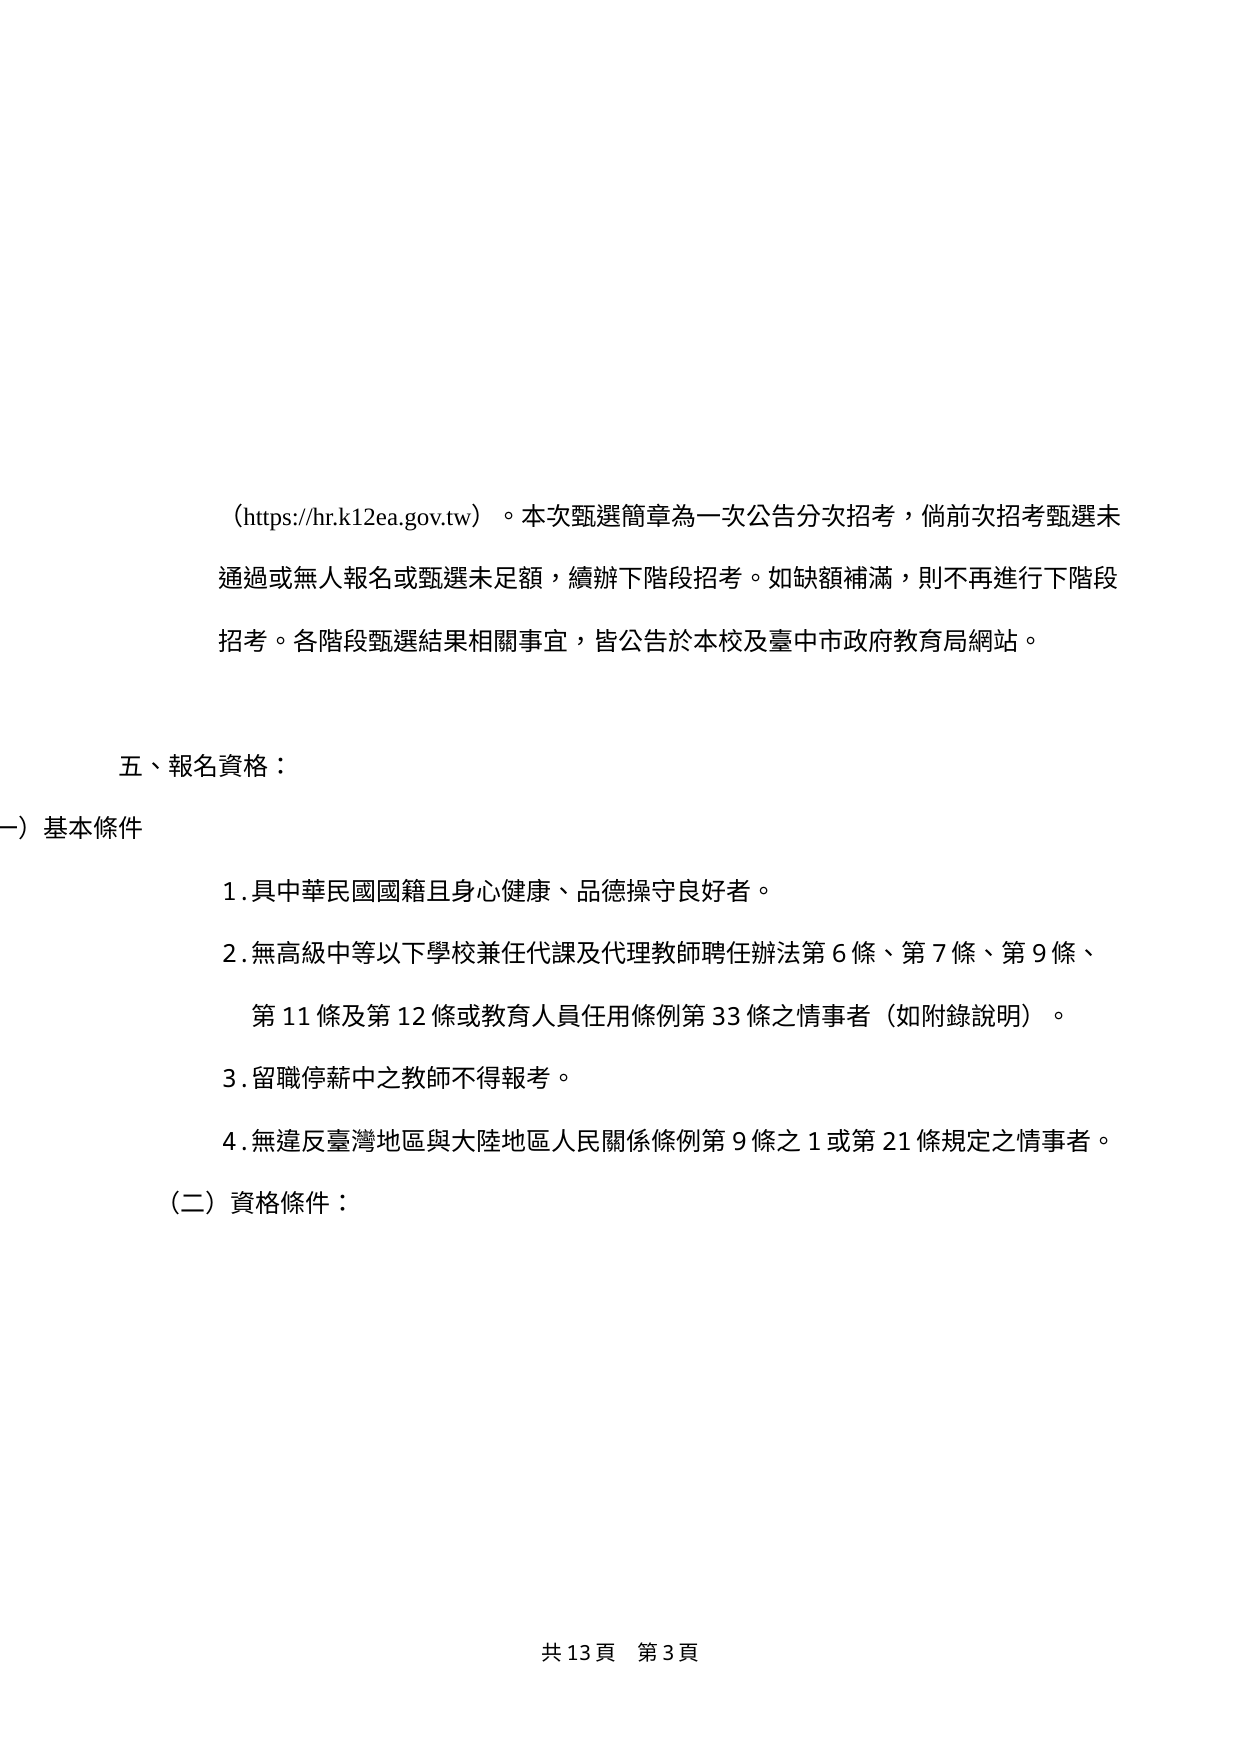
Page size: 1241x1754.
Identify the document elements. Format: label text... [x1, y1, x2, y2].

text 五、報名資格： [118, 722, 1122, 785]
text 1.具中華民國國籍且身心健康、品德操守良好者。 [221, 847, 1122, 910]
text 招考。各階段甄選結果相關事宜，皆公告於本校及臺中市政府教育局網站。 [118, 597, 1122, 660]
text （https://hr.k12ea.gov.tw）。本次甄選簡章為一次公告分次招考，倘前次招考甄選未 [118, 472, 1122, 535]
text 3.留職停薪中之教師不得報考。 [222, 1035, 1122, 1097]
text 4.無違反臺灣地區與大陸地區人民關係條例第9條之1或第21條規定之情事者。 [222, 1097, 1122, 1160]
text 2.無高級中等以下學校兼任代課及代理教師聘任辦法第6條、第7條、第9條、第11條及第12條或教育人員任用條例第33條之情事者（如附錄說明）。 [222, 910, 1122, 1035]
text （一）基本條件 [0, 785, 1122, 847]
text 通過或無人報名或甄選未足額，續辦下階段招考。如缺額補滿，則不再進行下階段 [118, 535, 1122, 597]
text （二）資格條件： [156, 1160, 1122, 1222]
